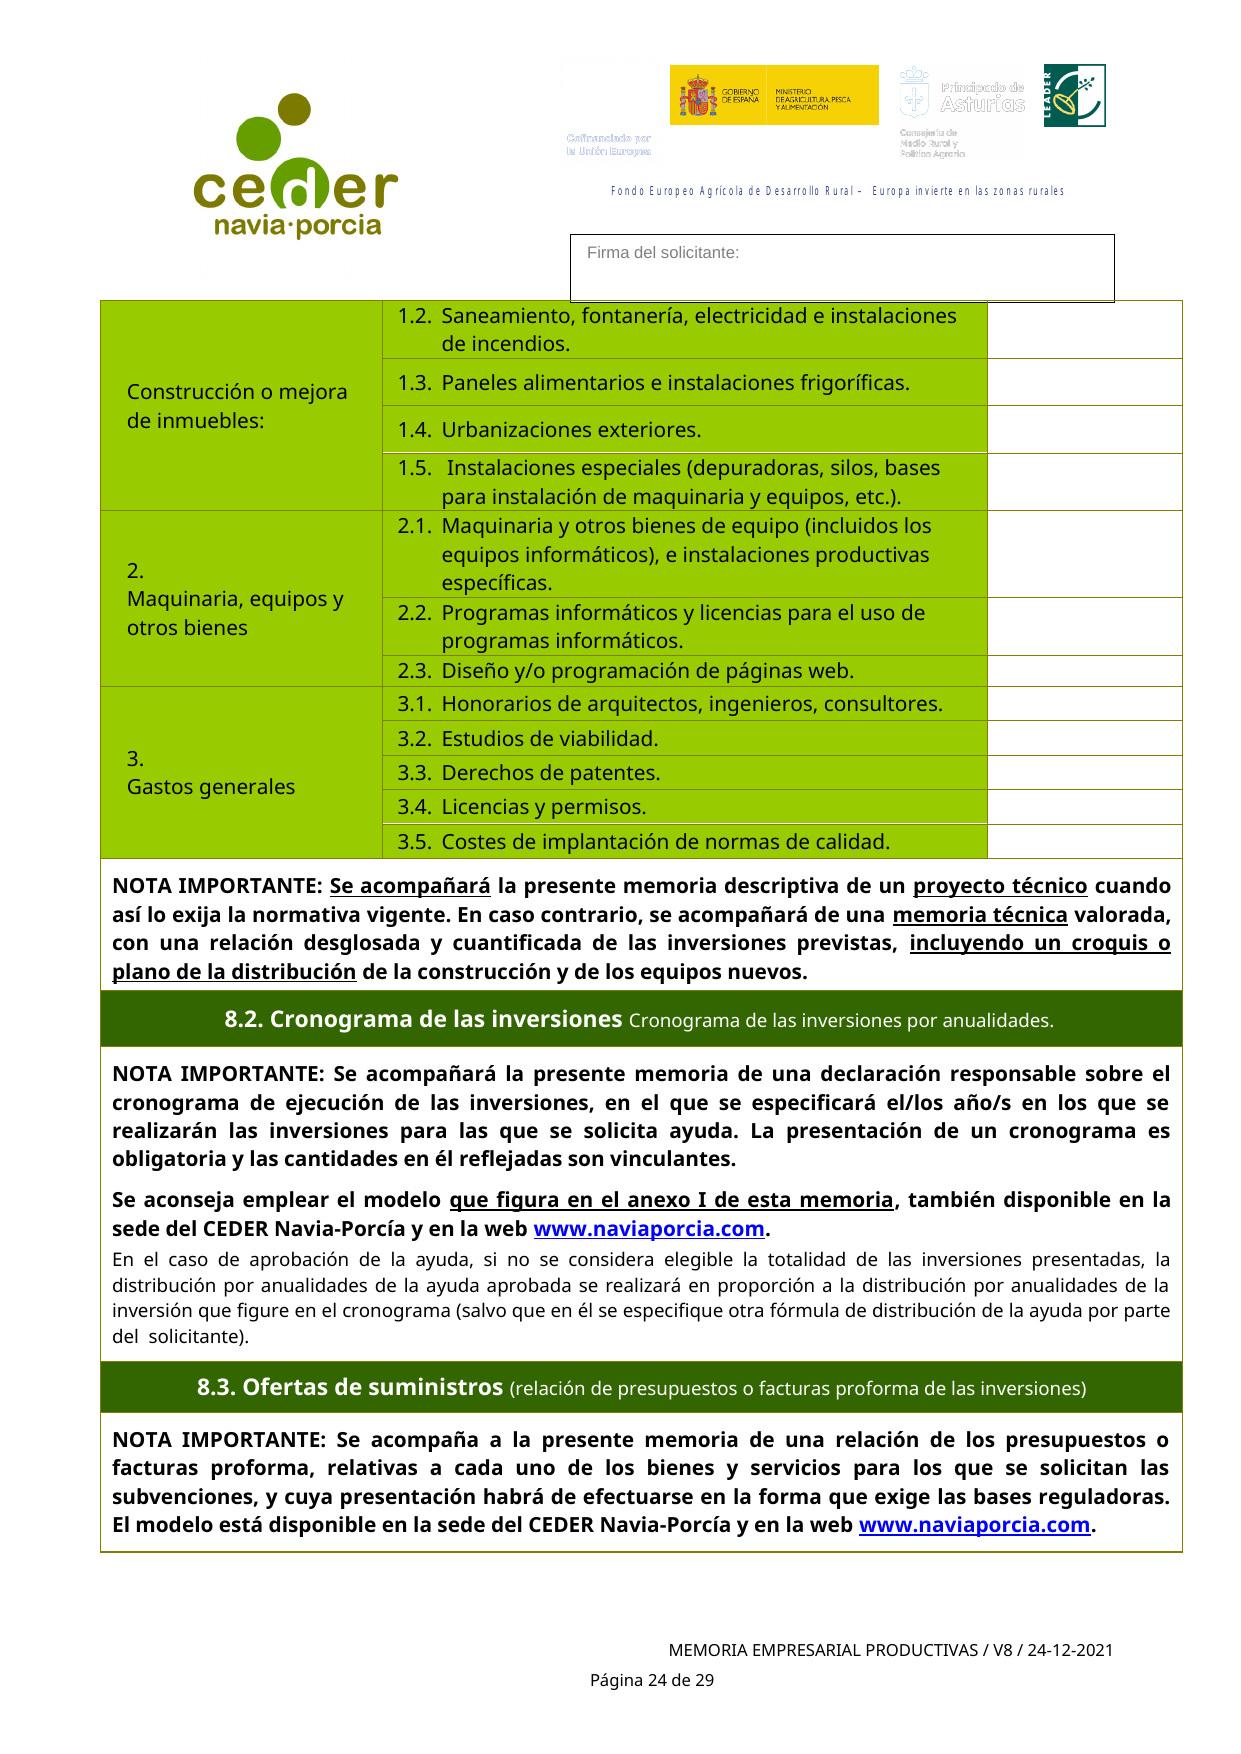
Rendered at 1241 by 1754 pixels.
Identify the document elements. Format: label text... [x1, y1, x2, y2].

table_cell [988, 511, 1182, 597]
table_cell Paneles alimentarios e instalaciones frigoríficas. [383, 359, 987, 405]
table_cell Derechos de patentes. [383, 756, 987, 789]
table_cell [988, 687, 1182, 720]
table_cell Construcción o mejora de inmuebles: [101, 301, 382, 510]
table_cell Licencias y permisos. [383, 790, 987, 823]
table_cell [988, 825, 1182, 858]
table_cell [988, 756, 1182, 789]
table_cell 8.3. Ofertas de suministros (relación de presupuestos o facturas proforma de las inversiones) [101, 1362, 1182, 1412]
table_cell [988, 406, 1182, 452]
table_cell [988, 454, 1182, 510]
table_cell [988, 301, 1182, 358]
table_cell [988, 790, 1182, 823]
table_cell Saneamiento, fontanería, electricidad e instalaciones de incendios. [383, 301, 987, 358]
table_cell NOTA IMPORTANTE: Se acompañará la presente memoria de una declaración responsable sobre el cronograma de ejecución de las inversiones, en el que se especificará el/los año/s en los que se realizarán las inversiones para las que se solicita ayuda. La presentación de un cronograma es obligatoria y las cantidades en él reflejadas son vinculantes. Se aconseja emplear el modelo que figura en el anexo I de esta memoria, también disponible en la sede del CEDER Navia-Porcía y en la web www.naviaporcia.com. En el caso de aprobación de la ayuda, si no se considera elegible la totalidad de las inversiones presentadas, la distribución por anualidades de la ayuda aprobada se realizará en proporción a la distribución por anualidades de la inversión que figure en el cronograma (salvo que en él se especifique otra fórmula de distribución de la ayuda por parte del solicitante). [101, 1047, 1182, 1361]
table_cell Estudios de viabilidad. [383, 721, 987, 755]
table_cell NOTA IMPORTANTE: Se acompañará la presente memoria descriptiva de un proyecto técnico cuando así lo exija la normativa vigente. En caso contrario, se acompañará de una memoria técnica valorada, con una relación desglosada y cuantificada de las inversiones previstas, incluyendo un croquis o plano de la distribución de la construcción y de los equipos nuevos. [101, 859, 1182, 989]
table_cell Urbanizaciones exteriores. [383, 406, 987, 452]
picture [147, 56, 443, 279]
table_cell Instalaciones especiales (depuradoras, silos, bases para instalación de maquinaria y equipos, etc.). [383, 454, 987, 510]
table_cell [988, 721, 1182, 755]
table_cell Maquinaria y otros bienes de equipo (incluidos los equipos informáticos), e instalaciones productivas específicas. [383, 511, 987, 597]
table_cell [988, 656, 1182, 686]
table_cell [988, 359, 1182, 405]
table_cell NOTA IMPORTANTE: Se acompaña a la presente memoria de una relación de los presupuestos o facturas proforma, relativas a cada uno de los bienes y servicios para los que se solicitan las subvenciones, y cuya presentación habrá de efectuarse en la forma que exige las bases reguladoras. El modelo está disponible en la sede del CEDER Navia-Porcía y en la web www.naviaporcia.com. [101, 1413, 1182, 1551]
table_cell 8.2. Cronograma de las inversiones Cronograma de las inversiones por anualidades. [101, 991, 1182, 1046]
table_cell [988, 598, 1182, 655]
table_cell Costes de implantación de normas de calidad. [383, 825, 987, 858]
table_cell 2. Maquinaria, equipos y otros bienes [101, 511, 382, 686]
table_cell Honorarios de arquitectos, ingenieros, consultores. [383, 687, 987, 720]
table_cell Diseño y/o programación de páginas web. [383, 656, 987, 686]
table_cell 3. Gastos generales [101, 687, 382, 858]
table_cell Programas informáticos y licencias para el uso de programas informáticos. [383, 598, 987, 655]
